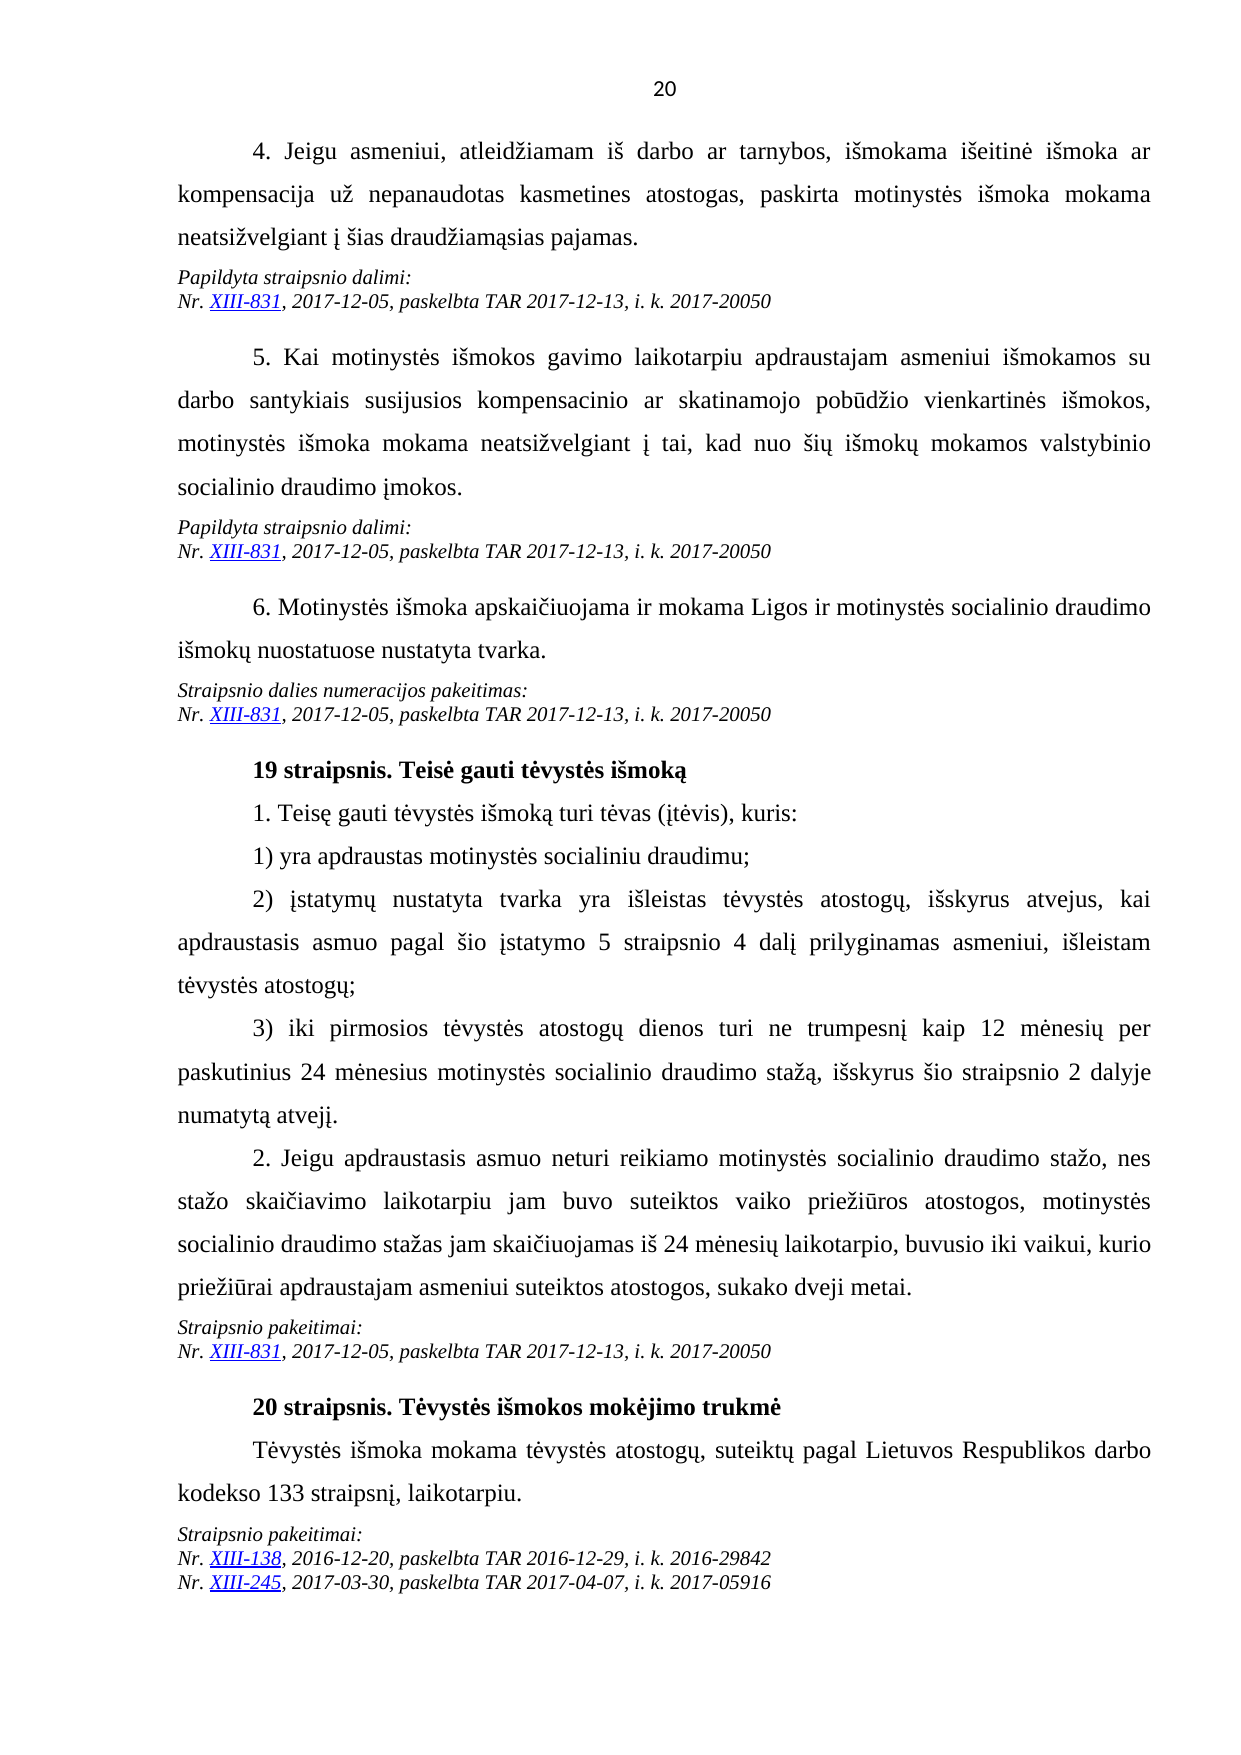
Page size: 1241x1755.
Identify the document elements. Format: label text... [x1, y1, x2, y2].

text 1) yra apdraustas motinystės socialiniu draudimu; [177, 841, 1152, 870]
text 4. Jeigu asmeniui, atleidžiamam iš darbo ar tarnybos, išmokama išeitinė išmoka ar kompensacija už nepanaudotas kasmetines atostogas, paskirta motinystės išmoka mokama neatsižvelgiant į šias draudžiamąsias pajamas. [177, 136, 1152, 251]
text 6. Motinystės išmoka apskaičiuojama ir mokama Ligos ir motinystės socialinio draudimo išmokų nuostatuose nustatyta tvarka. [177, 592, 1152, 663]
text Nr. XIII-138, 2016-12-20, paskelbta TAR 2016-12-29, i. k. 2016-29842 [177, 1546, 1152, 1570]
text Papildyta straipsnio dalimi: [177, 515, 1152, 539]
text Papildyta straipsnio dalimi: [177, 265, 1152, 289]
text 2. Jeigu apdraustasis asmuo neturi reikiamo motinystės socialinio draudimo stažo, nes stažo skaičiavimo laikotarpiu jam buvo suteiktos vaiko priežiūros atostogos, motinystės socialinio draudimo stažas jam skaičiuojamas iš 24 mėnesių laikotarpio, buvusio iki vaikui, kurio priežiūrai apdraustajam asmeniui suteiktos atostogos, sukako dveji metai. [177, 1143, 1152, 1301]
text Tėvystės išmoka mokama tėvystės atostogų, suteiktų pagal Lietuvos Respublikos darbo kodekso 133 straipsnį, laikotarpiu. [177, 1435, 1152, 1507]
text 20 straipsnis. Tėvystės išmokos mokėjimo trukmė [177, 1392, 1152, 1421]
text 2) įstatymų nustatyta tvarka yra išleistas tėvystės atostogų, išskyrus atvejus, kai apdraustasis asmuo pagal šio įstatymo 5 straipsnio 4 dalį prilyginamas asmeniui, išleistam tėvystės atostogų; [177, 884, 1152, 999]
text Nr. XIII-831, 2017-12-05, paskelbta TAR 2017-12-13, i. k. 2017-20050 [177, 1339, 1152, 1363]
text Straipsnio pakeitimai: [177, 1315, 1152, 1339]
text Straipsnio pakeitimai: [177, 1522, 1152, 1546]
text 19 straipsnis. Teisė gauti tėvystės išmoką [177, 755, 1152, 783]
text Straipsnio dalies numeracijos pakeitimas: [177, 678, 1152, 702]
text Nr. XIII-831, 2017-12-05, paskelbta TAR 2017-12-13, i. k. 2017-20050 [177, 539, 1152, 563]
text 1. Teisę gauti tėvystės išmoką turi tėvas (įtėvis), kuris: [177, 798, 1152, 827]
text 3) iki pirmosios tėvystės atostogų dienos turi ne trumpesnį kaip 12 mėnesių per paskutinius 24 mėnesius motinystės socialinio draudimo stažą, išskyrus šio straipsnio 2 dalyje numatytą atvejį. [177, 1013, 1152, 1128]
text Nr. XIII-245, 2017-03-30, paskelbta TAR 2017-04-07, i. k. 2017-05916 [177, 1570, 1152, 1594]
text 5. Kai motinystės išmokos gavimo laikotarpiu apdraustajam asmeniui išmokamos su darbo santykiais susijusios kompensacinio ar skatinamojo pobūdžio vienkartinės išmokos, motinystės išmoka mokama neatsižvelgiant į tai, kad nuo šių išmokų mokamos valstybinio socialinio draudimo įmokos. [177, 342, 1152, 500]
text Nr. XIII-831, 2017-12-05, paskelbta TAR 2017-12-13, i. k. 2017-20050 [177, 289, 1152, 313]
text Nr. XIII-831, 2017-12-05, paskelbta TAR 2017-12-13, i. k. 2017-20050 [177, 702, 1152, 726]
